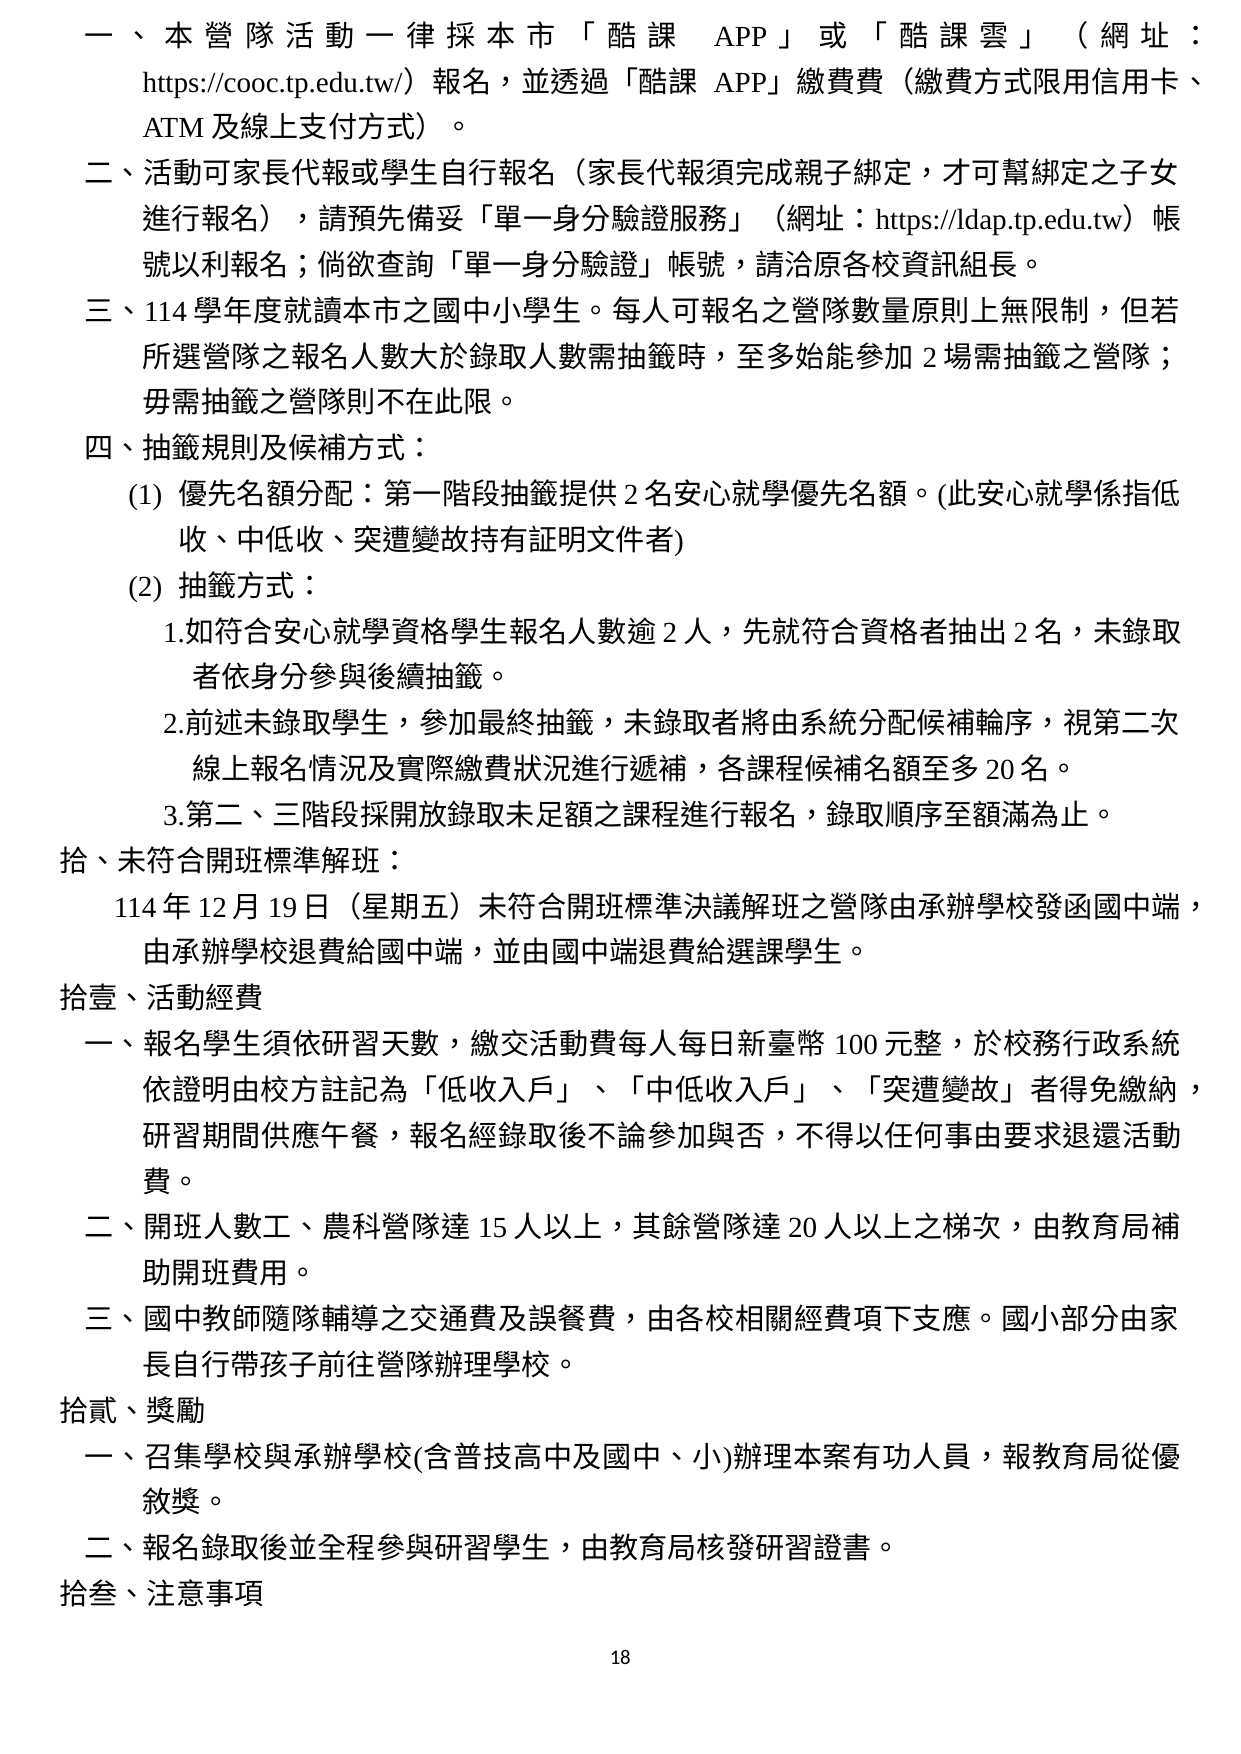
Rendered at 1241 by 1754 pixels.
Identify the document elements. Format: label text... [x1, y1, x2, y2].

text 拾叁、注意事項 [59, 1568, 1181, 1614]
text 拾貳、獎勵 [59, 1384, 1181, 1430]
list 如符合安心就學資格學生報名人數逾2人，先就符合資格者抽出2名，未錄取者依身分參與後續抽籤。 [163, 605, 1181, 697]
list 優先名額分配：第一階段抽籤提供2名安心就學優先名額。(此安心就學係指低收、中低收、突遭變故持有証明文件者) [128, 468, 1181, 559]
text 拾、未符合開班標準解班： [59, 834, 1181, 880]
text 二、開班人數工、農科營隊達15人以上，其餘營隊達20人以上之梯次，由教育局補助開班費用。 [84, 1201, 1181, 1293]
text 一、報名學生須依研習天數，繳交活動費每人每日新臺幣100元整，於校務行政系統依證明由校方註記為「低收入戶」、「中低收入戶」、「突遭變故」者得免繳納，研習期間供應午餐，報名經錄取後不論參加與否，不得以任何事由要求退還活動費。 [84, 1018, 1181, 1201]
text 三、114學年度就讀本市之國中小學生。每人可報名之營隊數量原則上無限制，但若所選營隊之報名人數大於錄取人數需抽籤時，至多始能參加2場需抽籤之營隊；毋需抽籤之營隊則不在此限。 [84, 284, 1181, 422]
list 第二、三階段採開放錄取未足額之課程進行報名，錄取順序至額滿為止。 [163, 789, 1181, 834]
text 拾壹、活動經費 [59, 972, 1181, 1018]
list 前述未錄取學生，參加最終抽籤，未錄取者將由系統分配候補輪序，視第二次線上報名情況及實際繳費狀況進行遞補，各課程候補名額至多20名。 [163, 697, 1181, 789]
text 114年12月19日（星期五）未符合開班標準決議解班之營隊由承辦學校發函國中端，由承辦學校退費給國中端，並由國中端退費給選課學生。 [84, 880, 1181, 972]
text 三、國中教師隨隊輔導之交通費及誤餐費，由各校相關經費項下支應。國小部分由家長自行帶孩子前往營隊辦理學校。 [84, 1293, 1181, 1384]
text 一、召集學校與承辦學校(含普技高中及國中、小)辦理本案有功人員，報教育局從優敘獎。 [84, 1430, 1181, 1522]
text 二、報名錄取後並全程參與研習學生，由教育局核發研習證書。 [84, 1522, 1181, 1568]
text 四、抽籤規則及候補方式： [84, 422, 1181, 468]
list 抽籤方式： [128, 559, 1181, 605]
text 一、本營隊活動一律採本市「酷課 APP」或「酷課雲」（網址：https://cooc.tp.edu.tw/）報名，並透過「酷課 APP」繳費費（繳費方式限用信用卡、ATM 及線上支付方式）。 [84, 9, 1181, 147]
text 二、活動可家長代報或學生自行報名（家長代報須完成親子綁定，才可幫綁定之子女進行報名），請預先備妥「單一身分驗證服務」（網址：https://ldap.tp.edu.tw）帳號以利報名；倘欲查詢「單一身分驗證」帳號，請洽原各校資訊組長。 [84, 147, 1181, 284]
